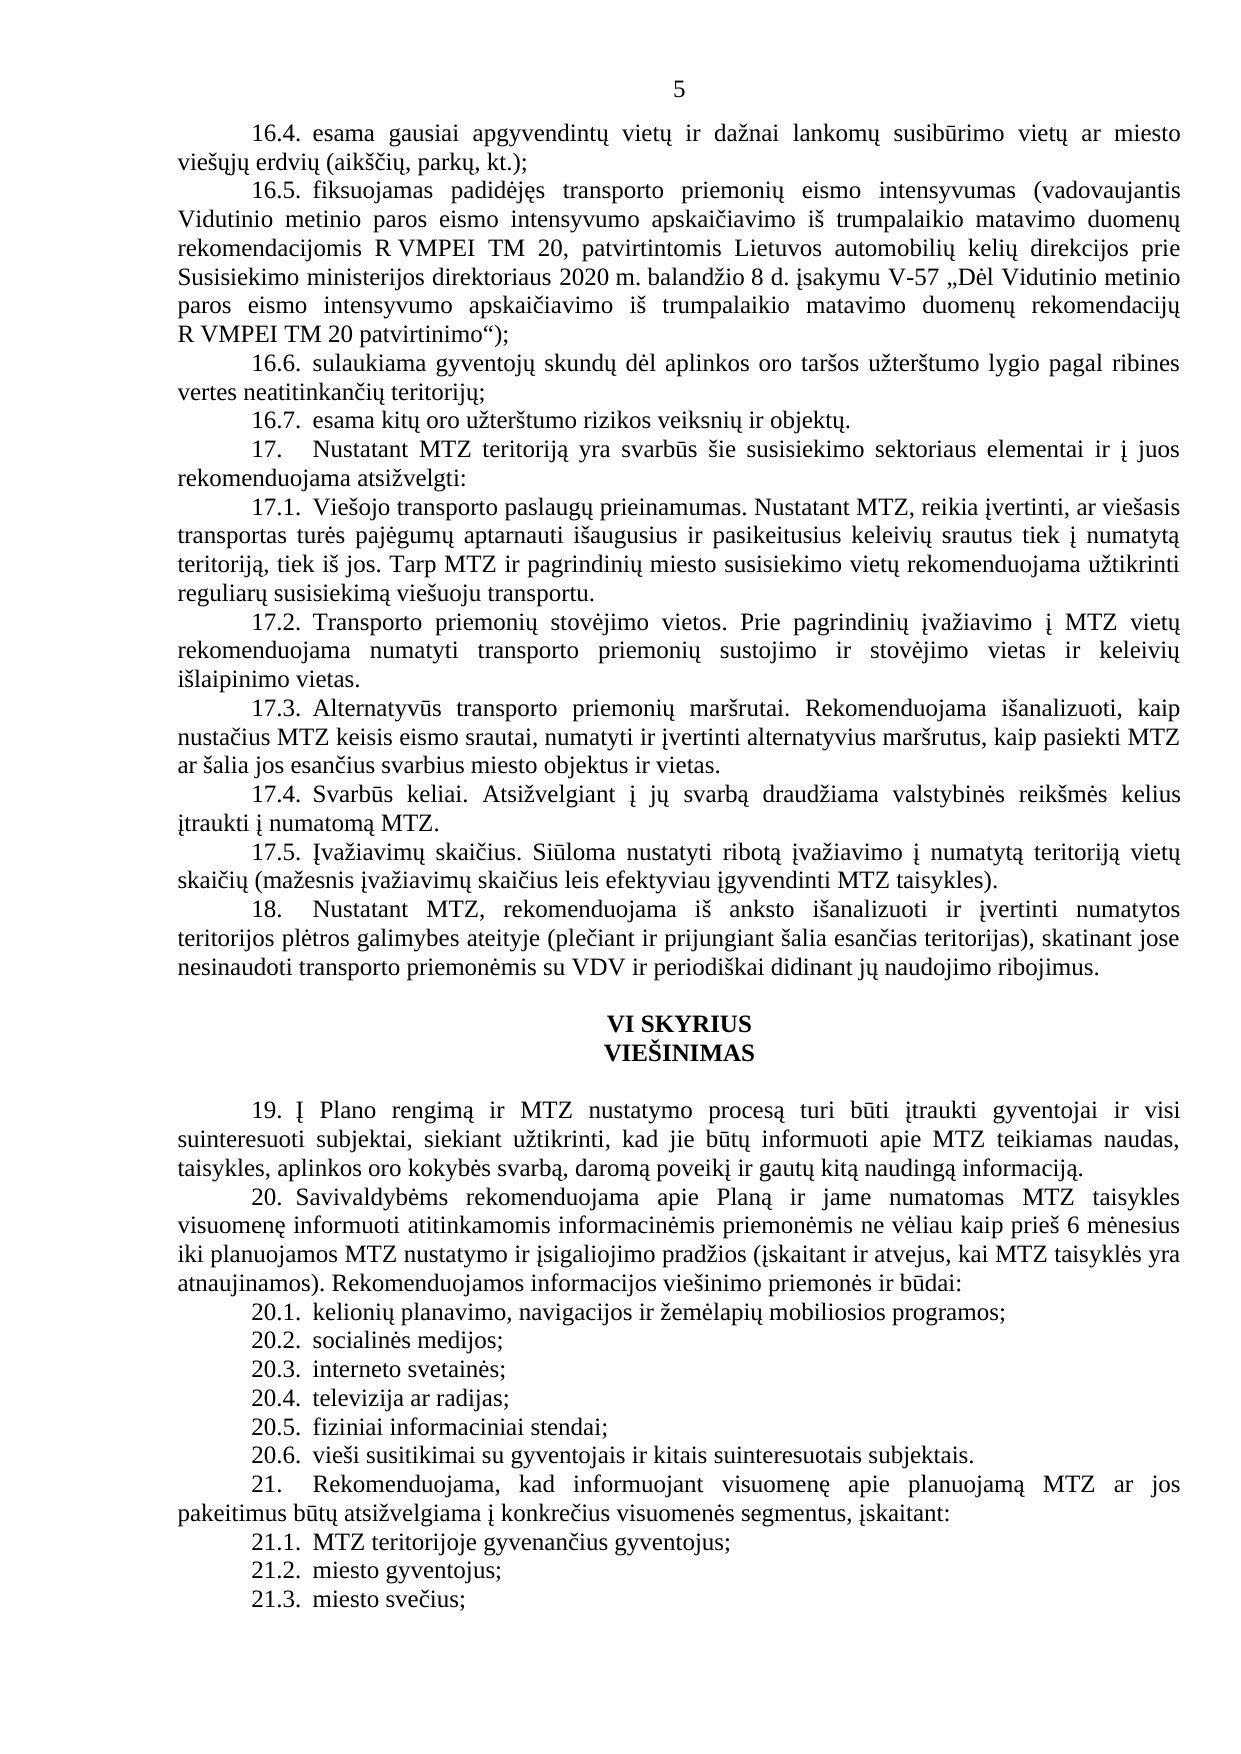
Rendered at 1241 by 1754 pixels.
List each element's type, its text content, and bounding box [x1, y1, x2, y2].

text 21.3. miesto svečius; [177, 1584, 1181, 1613]
text 17. Nustatant MTZ teritoriją yra svarbūs šie susisiekimo sektoriaus elementai ir į juos rekomenduojama atsižvelgti: [177, 434, 1181, 492]
text 16.4. esama gausiai apgyvendintų vietų ir dažnai lankomų susibūrimo vietų ar miesto viešųjų erdvių (aikščių, parkų, kt.); [177, 118, 1181, 176]
text 16.7. esama kitų oro užterštumo rizikos veiksnių ir objektų. [177, 406, 1181, 434]
text 20.5. fiziniai informaciniai stendai; [177, 1412, 1181, 1441]
text 20.4. televizija ar radijas; [177, 1383, 1181, 1412]
text 19. Į Plano rengimą ir MTZ nustatymo procesą turi būti įtraukti gyventojai ir visi suinteresuoti subjektai, siekiant užtikrinti, kad jie būtų informuoti apie MTZ teikiamas naudas, taisykles, aplinkos oro kokybės svarbą, daromą poveikį ir gautų kitą naudingą informaciją. [177, 1096, 1181, 1182]
text 20.3. interneto svetainės; [177, 1354, 1181, 1383]
text 17.5. Įvažiavimų skaičius. Siūloma nustatyti ribotą įvažiavimo į numatytą teritoriją vietų skaičių (mažesnis įvažiavimų skaičius leis efektyviau įgyvendinti MTZ taisykles). [177, 837, 1181, 894]
text VI SKYRIUS [177, 1009, 1181, 1038]
text 21.2. miesto gyventojus; [177, 1556, 1181, 1584]
text 21. Rekomenduojama, kad informuojant visuomenę apie planuojamą MTZ ar jos pakeitimus būtų atsižvelgiama į konkrečius visuomenės segmentus, įskaitant: [177, 1469, 1181, 1527]
text 17.4. Svarbūs keliai. Atsižvelgiant į jų svarbą draudžiama valstybinės reikšmės kelius įtraukti į numatomą MTZ. [177, 779, 1181, 837]
text 21.1. MTZ teritorijoje gyvenančius gyventojus; [177, 1527, 1181, 1556]
text 16.5. fiksuojamas padidėjęs transporto priemonių eismo intensyvumas (vadovaujantis Vidutinio metinio paros eismo intensyvumo apskaičiavimo iš trumpalaikio matavimo duomenų rekomendacijomis R VMPEI TM 20, patvirtintomis Lietuvos automobilių kelių direkcijos prie Susisiekimo ministerijos direktoriaus 2020 m. balandžio 8 d. įsakymu V-57 „Dėl Vidutinio metinio paros eismo intensyvumo apskaičiavimo iš trumpalaikio matavimo duomenų rekomendacijų R VMPEI TM 20 patvirtinimo“); [177, 176, 1181, 348]
text 20.6. vieši susitikimai su gyventojais ir kitais suinteresuotais subjektais. [177, 1441, 1181, 1469]
text 20. Savivaldybėms rekomenduojama apie Planą ir jame numatomas MTZ taisykles visuomenę informuoti atitinkamomis informacinėmis priemonėmis ne vėliau kaip prieš 6 mėnesius iki planuojamos MTZ nustatymo ir įsigaliojimo pradžios (įskaitant ir atvejus, kai MTZ taisyklės yra atnaujinamos). Rekomenduojamos informacijos viešinimo priemonės ir būdai: [177, 1182, 1181, 1297]
text 17.1. Viešojo transporto paslaugų prieinamumas. Nustatant MTZ, reikia įvertinti, ar viešasis transportas turės pajėgumų aptarnauti išaugusius ir pasikeitusius keleivių srautus tiek į numatytą teritoriją, tiek iš jos. Tarp MTZ ir pagrindinių miesto susisiekimo vietų rekomenduojama užtikrinti reguliarų susisiekimą viešuoju transportu. [177, 492, 1181, 607]
text 20.2. socialinės medijos; [177, 1326, 1181, 1354]
text 17.2. Transporto priemonių stovėjimo vietos. Prie pagrindinių įvažiavimo į MTZ vietų rekomenduojama numatyti transporto priemonių sustojimo ir stovėjimo vietas ir keleivių išlaipinimo vietas. [177, 607, 1181, 693]
text 16.6. sulaukiama gyventojų skundų dėl aplinkos oro taršos užterštumo lygio pagal ribines vertes neatitinkančių teritorijų; [177, 348, 1181, 406]
text 17.3. Alternatyvūs transporto priemonių maršrutai. Rekomenduojama išanalizuoti, kaip nustačius MTZ keisis eismo srautai, numatyti ir įvertinti alternatyvius maršrutus, kaip pasiekti MTZ ar šalia jos esančius svarbius miesto objektus ir vietas. [177, 693, 1181, 779]
text 18. Nustatant MTZ, rekomenduojama iš anksto išanalizuoti ir įvertinti numatytos teritorijos plėtros galimybes ateityje (plečiant ir prijungiant šalia esančias teritorijas), skatinant jose nesinaudoti transporto priemonėmis su VDV ir periodiškai didinant jų naudojimo ribojimus. [177, 894, 1181, 981]
text VIEŠINIMAS [177, 1038, 1181, 1067]
text 20.1. kelionių planavimo, navigacijos ir žemėlapių mobiliosios programos; [177, 1297, 1181, 1326]
